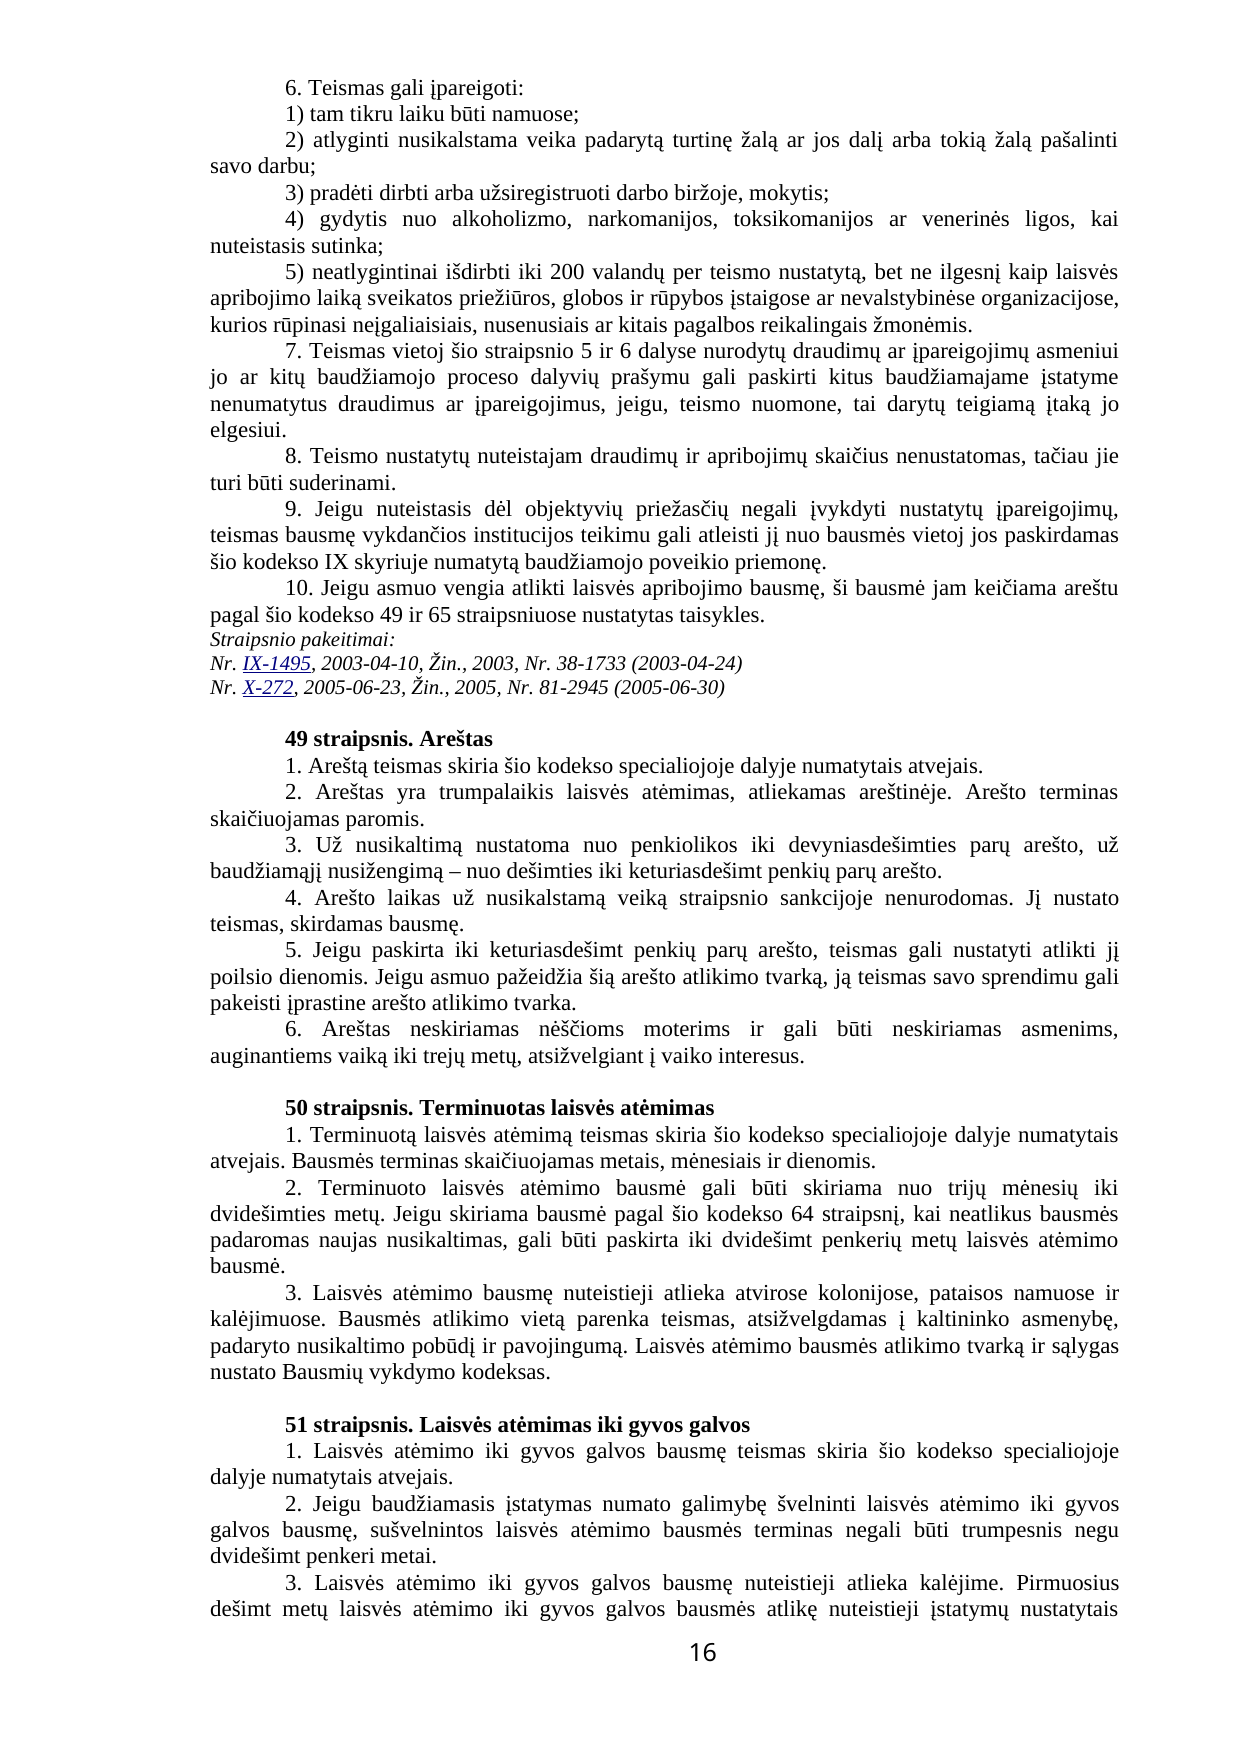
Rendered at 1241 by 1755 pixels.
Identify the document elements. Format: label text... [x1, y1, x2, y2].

text 5) neatlygintinai išdirbti iki 200 valandų per teismo nustatytą, bet ne ilgesnį kaip laisvės apribojimo laiką sveikatos priežiūros, globos ir rūpybos įstaigose ar nevalstybinėse organizacijose, kurios rūpinasi neįgaliaisiais, nusenusiais ar kitais pagalbos reikalingais žmonėmis. [210, 258, 1120, 337]
text 5. Jeigu paskirta iki keturiasdešimt penkių parų arešto, teismas gali nustatyti atlikti jį poilsio dienomis. Jeigu asmuo pažeidžia šią arešto atlikimo tvarką, ją teismas savo sprendimu gali pakeisti įprastine arešto atlikimo tvarka. [210, 936, 1120, 1015]
text 4) gydytis nuo alkoholizmo, narkomanijos, toksikomanijos ar venerinės ligos, kai nuteistasis sutinka; [210, 205, 1120, 258]
text 3. Laisvės atėmimo bausmę nuteistieji atlieka atvirose kolonijose, pataisos namuose ir kalėjimuose. Bausmės atlikimo vietą parenka teismas, atsižvelgdamas į kaltininko asmenybę, padaryto nusikaltimo pobūdį ir pavojingumą. Laisvės atėmimo bausmės atlikimo tvarką ir sąlygas nustato Bausmių vykdymo kodeksas. [210, 1279, 1120, 1384]
text 51 straipsnis. Laisvės atėmimas iki gyvos galvos [210, 1411, 1120, 1437]
text Nr. IX-1495, 2003-04-10, Žin., 2003, Nr. 38-1733 (2003-04-24) [210, 651, 1120, 675]
text 1. Terminuotą laisvės atėmimą teismas skiria šio kodekso specialiojoje dalyje numatytais atvejais. Bausmės terminas skaičiuojamas metais, mėnesiais ir dienomis. [210, 1121, 1120, 1173]
text 3) pradėti dirbti arba užsiregistruoti darbo biržoje, mokytis; [210, 179, 1120, 205]
text 1) tam tikru laiku būti namuose; [210, 100, 1120, 126]
text 6. Teismas gali įpareigoti: [210, 73, 1120, 100]
text 2. Areštas yra trumpalaikis laisvės atėmimas, atliekamas areštinėje. Arešto terminas skaičiuojamas paromis. [210, 778, 1120, 831]
text 9. Jeigu nuteistasis dėl objektyvių priežasčių negali įvykdyti nustatytų įpareigojimų, teismas bausmę vykdančios institucijos teikimu gali atleisti jį nuo bausmės vietoj jos paskirdamas šio kodekso IX skyriuje numatytą baudžiamojo poveikio priemonę. [210, 495, 1120, 574]
text 2. Jeigu baudžiamasis įstatymas numato galimybę švelninti laisvės atėmimo iki gyvos galvos bausmę, sušvelnintos laisvės atėmimo bausmės terminas negali būti trumpesnis negu dvidešimt penkeri metai. [210, 1490, 1120, 1569]
text 4. Arešto laikas už nusikalstamą veiką straipsnio sankcijoje nenurodomas. Jį nustato teismas, skirdamas bausmę. [210, 884, 1120, 936]
text 6. Areštas neskiriamas nėščioms moterims ir gali būti neskiriamas asmenims, auginantiems vaiką iki trejų metų, atsižvelgiant į vaiko interesus. [210, 1015, 1120, 1068]
text 2) atlyginti nusikalstama veika padarytą turtinę žalą ar jos dalį arba tokią žalą pašalinti savo darbu; [210, 126, 1120, 179]
text 3. Už nusikaltimą nustatoma nuo penkiolikos iki devyniasdešimties parų arešto, už baudžiamąjį nusižengimą – nuo dešimties iki keturiasdešimt penkių parų arešto. [210, 831, 1120, 884]
text 1. Laisvės atėmimo iki gyvos galvos bausmę teismas skiria šio kodekso specialiojoje dalyje numatytais atvejais. [210, 1437, 1120, 1490]
text 3. Laisvės atėmimo iki gyvos galvos bausmę nuteistieji atlieka kalėjime. Pirmuosius dešimt metų laisvės atėmimo iki gyvos galvos bausmės atlikę nuteistieji įstatymų nustatytais [210, 1569, 1120, 1622]
text 49 straipsnis. Areštas [210, 726, 1120, 752]
text 8. Teismo nustatytų nuteistajam draudimų ir apribojimų skaičius nenustatomas, tačiau jie turi būti suderinami. [210, 442, 1120, 495]
text 2. Terminuoto laisvės atėmimo bausmė gali būti skiriama nuo trijų mėnesių iki dvidešimties metų. Jeigu skiriama bausmė pagal šio kodekso 64 straipsnį, kai neatlikus bausmės padaromas naujas nusikaltimas, gali būti paskirta iki dvidešimt penkerių metų laisvės atėmimo bausmė. [210, 1173, 1120, 1279]
text 1. Areštą teismas skiria šio kodekso specialiojoje dalyje numatytais atvejais. [210, 752, 1120, 778]
text Nr. X-272, 2005-06-23, Žin., 2005, Nr. 81-2945 (2005-06-30) [210, 675, 1120, 699]
text 7. Teismas vietoj šio straipsnio 5 ir 6 dalyse nurodytų draudimų ar įpareigojimų asmeniui jo ar kitų baudžiamojo proceso dalyvių prašymu gali paskirti kitus baudžiamajame įstatyme nenumatytus draudimus ar įpareigojimus, jeigu, teismo nuomone, tai darytų teigiamą įtaką jo elgesiui. [210, 337, 1120, 442]
text 50 straipsnis. Terminuotas laisvės atėmimas [210, 1094, 1120, 1121]
text Straipsnio pakeitimai: [210, 627, 1120, 651]
text 10. Jeigu asmuo vengia atlikti laisvės apribojimo bausmę, ši bausmė jam keičiama areštu pagal šio kodekso 49 ir 65 straipsniuose nustatytas taisykles. [210, 574, 1120, 627]
